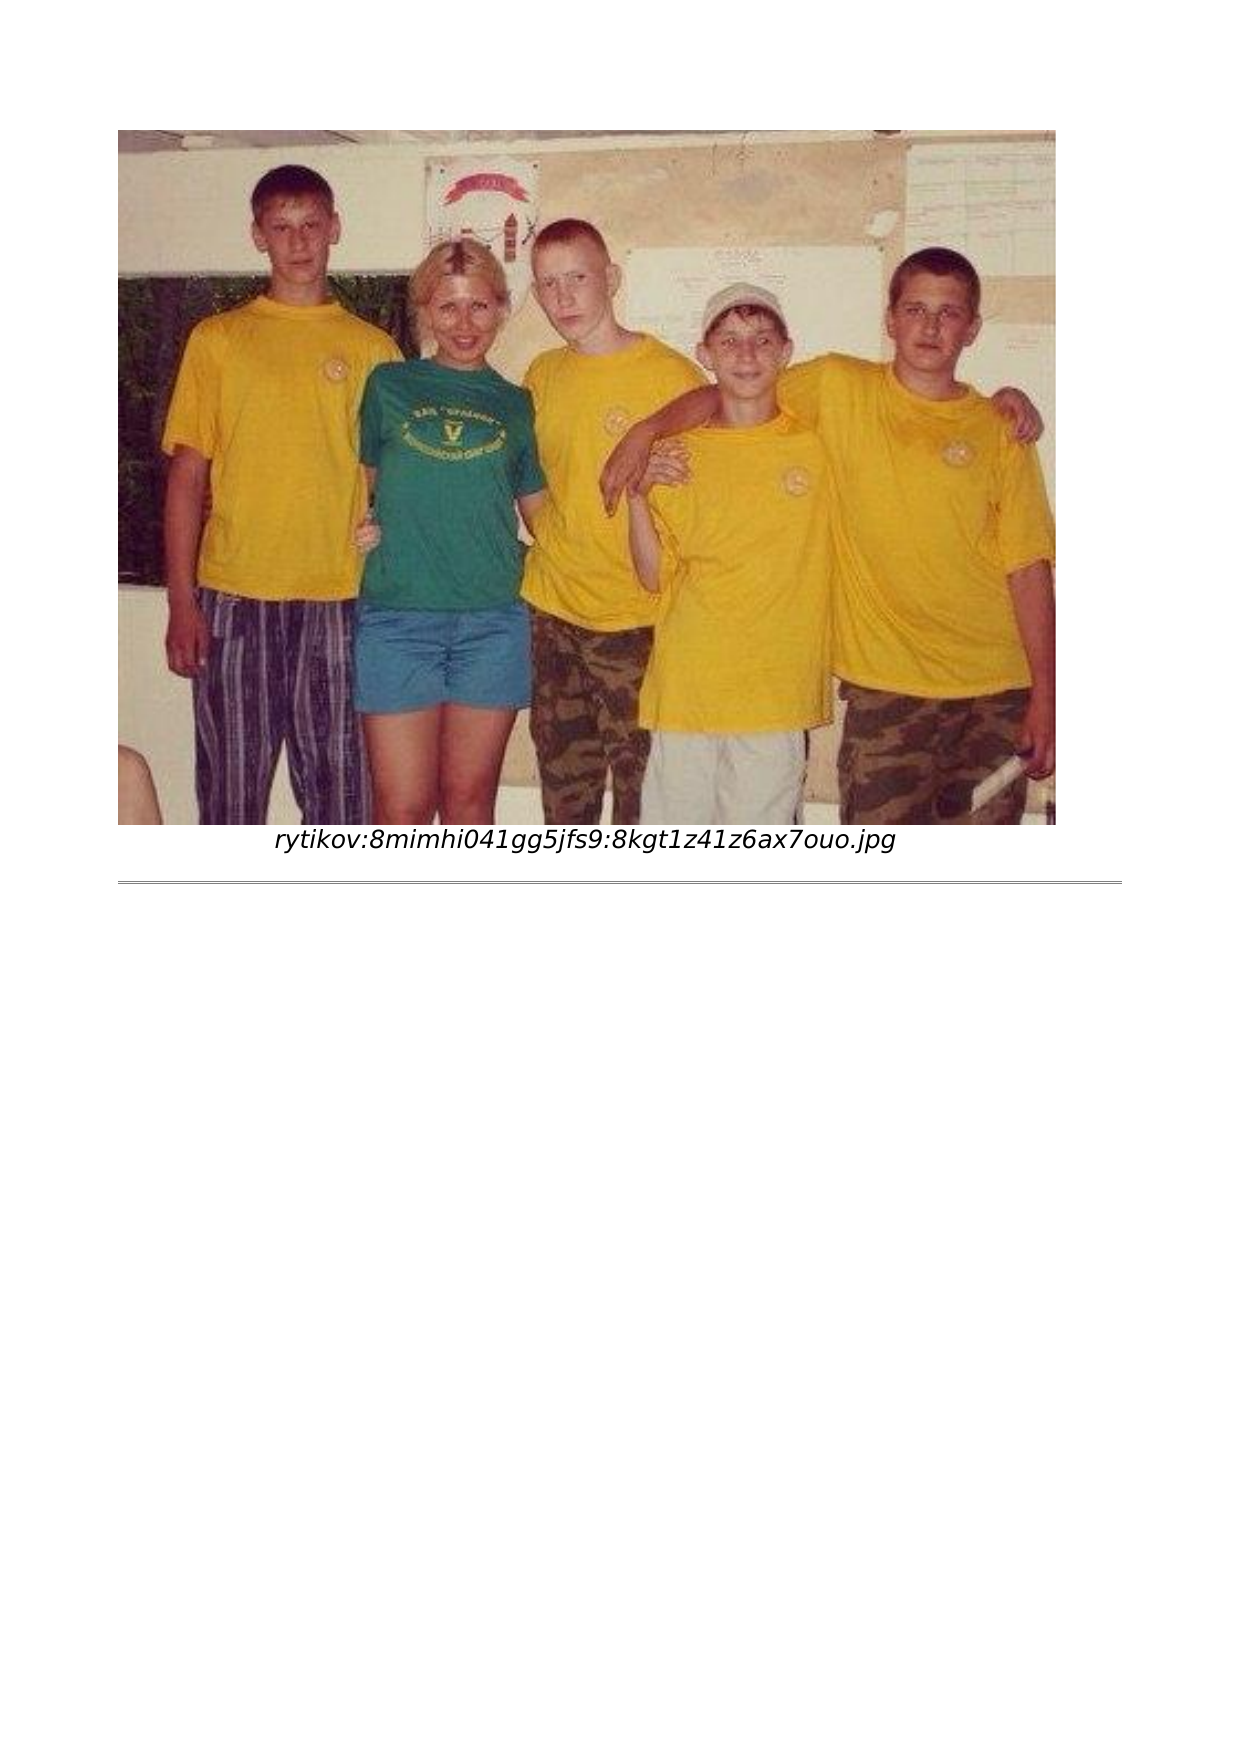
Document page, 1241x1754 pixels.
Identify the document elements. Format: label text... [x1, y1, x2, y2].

picture [118, 130, 1056, 825]
text rytikov:8mimhi041gg5jfs9:8kgt1z41z6ax7ouo.jpg [118, 825, 1056, 854]
